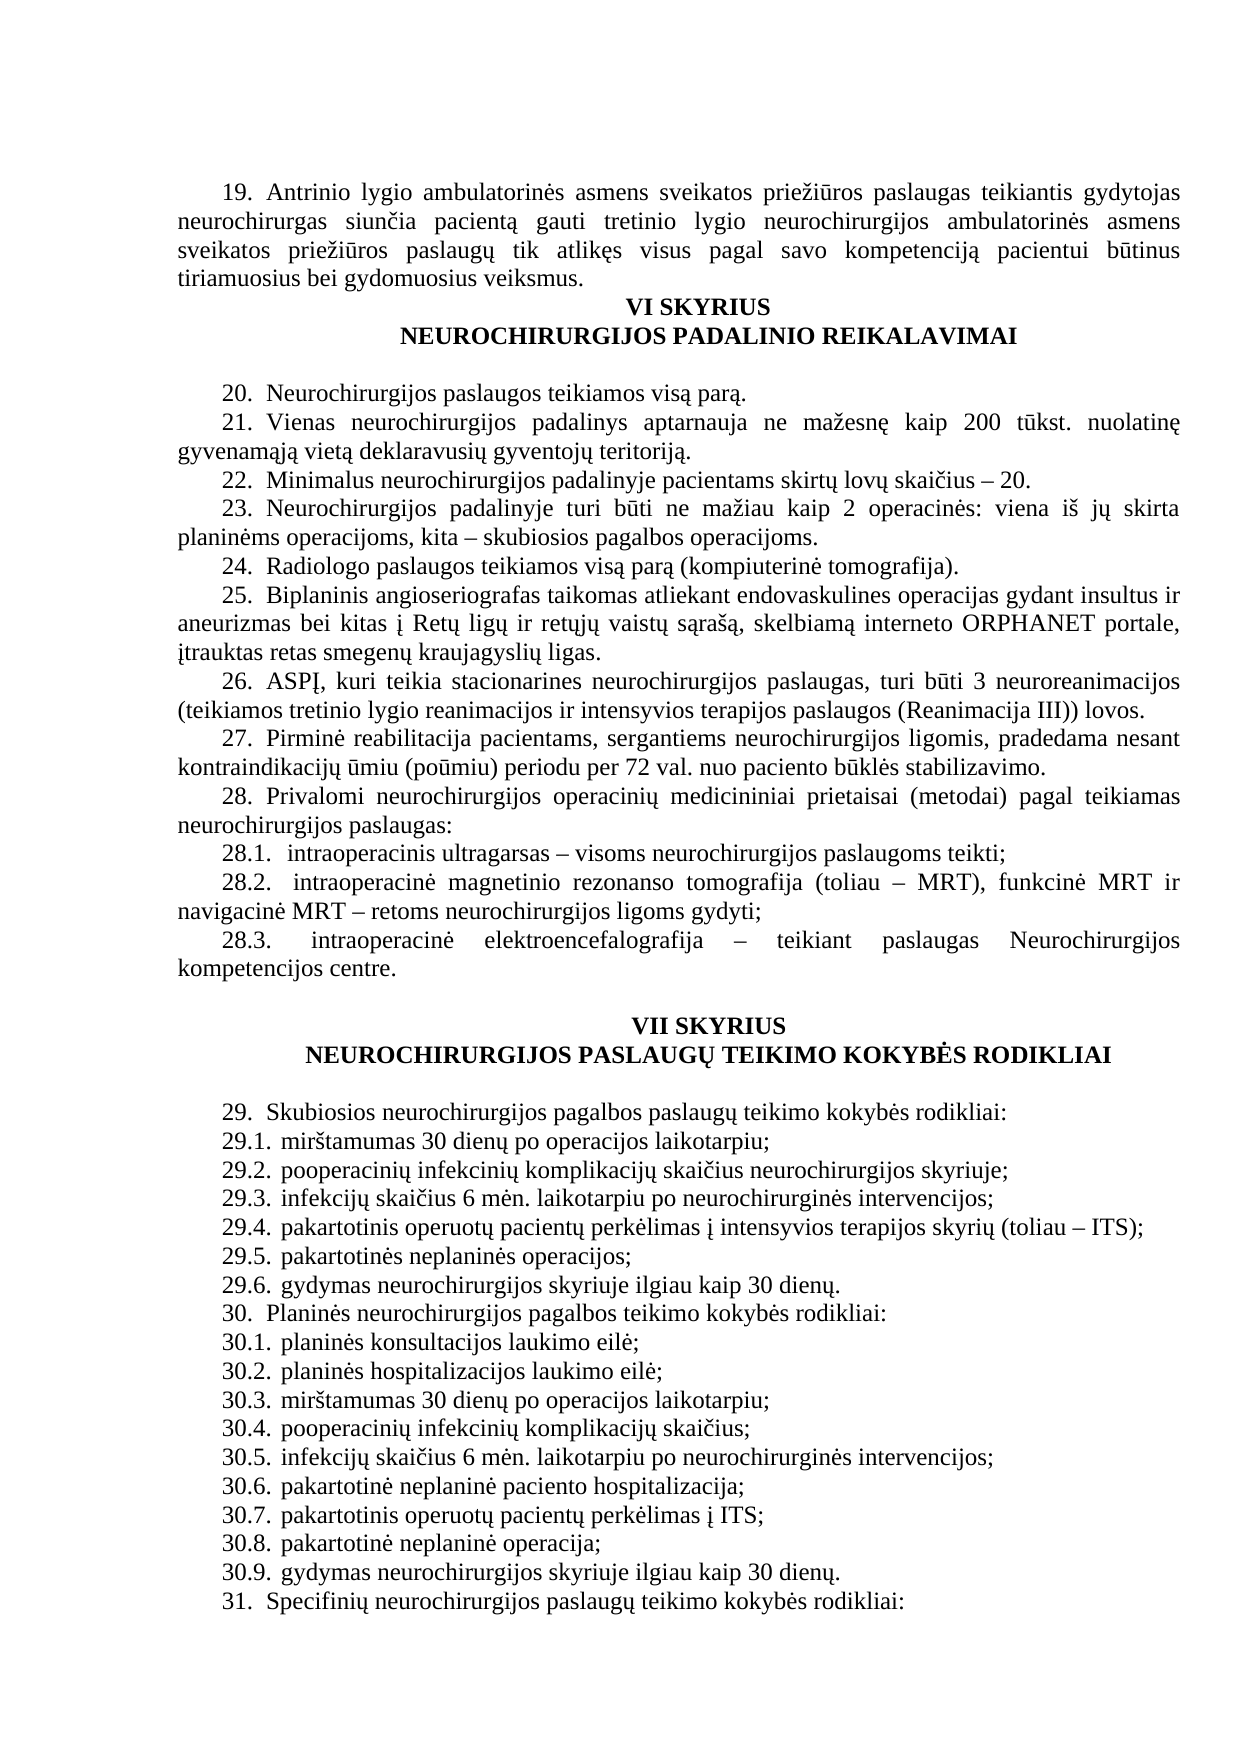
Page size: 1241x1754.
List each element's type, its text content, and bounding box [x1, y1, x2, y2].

text 24. Radiologo paslaugos teikiamos visą parą (kompiuterinė tomografija). [177, 551, 1181, 580]
text 26. ASPĮ, kuri teikia stacionarines neurochirurgijos paslaugas, turi būti 3 neuroreanimacijos (teikiamos tretinio lygio reanimacijos ir intensyvios terapijos paslaugos (Reanimacija III)) lovos. [177, 666, 1181, 723]
text 20. Neurochirurgijos paslaugos teikiamos visą parą. [177, 378, 1181, 407]
text 29.3. infekcijų skaičius 6 mėn. laikotarpiu po neurochirurginės intervencijos; [177, 1183, 1181, 1212]
text 31. Specifinių neurochirurgijos paslaugų teikimo kokybės rodikliai: [177, 1586, 1181, 1615]
text 23. Neurochirurgijos padalinyje turi būti ne mažiau kaip 2 operacinės: viena iš jų skirta planinėms operacijoms, kita – skubiosios pagalbos operacijoms. [177, 493, 1181, 551]
text VII SKYRIUS [236, 1011, 1181, 1040]
text NEUROCHIRURGIJOS PASLAUGŲ TEIKIMO KOKYBĖS RODIKLIAI [236, 1040, 1181, 1068]
text 30.8. pakartotinė neplaninė operacija; [177, 1528, 1181, 1557]
text 30.2. planinės hospitalizacijos laukimo eilė; [177, 1356, 1181, 1385]
text 30.4. pooperacinių infekcinių komplikacijų skaičius; [177, 1413, 1181, 1442]
text 19. Antrinio lygio ambulatorinės asmens sveikatos priežiūros paslaugas teikiantis gydytojas neurochirurgas siunčia pacientą gauti tretinio lygio neurochirurgijos ambulatorinės asmens sveikatos priežiūros paslaugų tik atlikęs visus pagal savo kompetenciją pacientui būtinus tiriamuosius bei gydomuosius veiksmus. [177, 177, 1181, 292]
text 28.3. intraoperacinė elektroencefalografija – teikiant paslaugas Neurochirurgijos kompetencijos centre. [177, 925, 1181, 982]
text 25. Biplaninis angioseriografas taikomas atliekant endovaskulines operacijas gydant insultus ir aneurizmas bei kitas į Retų ligų ir retųjų vaistų sąrašą, skelbiamą interneto ORPHANET portale, įtrauktas retas smegenų kraujagyslių ligas. [177, 580, 1181, 666]
text 29.5. pakartotinės neplaninės operacijos; [177, 1241, 1181, 1270]
text VI SKYRIUS [215, 292, 1181, 321]
text NEUROCHIRURGIJOS PADALINIO REIKALAVIMAI [236, 321, 1181, 350]
text 28.1. intraoperacinis ultragarsas – visoms neurochirurgijos paslaugoms teikti; [177, 838, 1181, 867]
text 29.4. pakartotinis operuotų pacientų perkėlimas į intensyvios terapijos skyrių (toliau – ITS); [177, 1212, 1181, 1241]
text 29. Skubiosios neurochirurgijos pagalbos paslaugų teikimo kokybės rodikliai: [177, 1097, 1181, 1126]
text 21. Vienas neurochirurgijos padalinys aptarnauja ne mažesnę kaip 200 tūkst. nuolatinę gyvenamąją vietą deklaravusių gyventojų teritoriją. [177, 407, 1181, 465]
text 27. Pirminė reabilitacija pacientams, sergantiems neurochirurgijos ligomis, pradedama nesant kontraindikacijų ūmiu (poūmiu) periodu per 72 val. nuo paciento būklės stabilizavimo. [177, 723, 1181, 781]
text 28. Privalomi neurochirurgijos operacinių medicininiai prietaisai (metodai) pagal teikiamas neurochirurgijos paslaugas: [177, 781, 1181, 838]
text 30. Planinės neurochirurgijos pagalbos teikimo kokybės rodikliai: [177, 1298, 1181, 1327]
text 30.9. gydymas neurochirurgijos skyriuje ilgiau kaip 30 dienų. [177, 1557, 1181, 1586]
text 30.3. mirštamumas 30 dienų po operacijos laikotarpiu; [177, 1385, 1181, 1413]
text 22. Minimalus neurochirurgijos padalinyje pacientams skirtų lovų skaičius – 20. [177, 465, 1181, 493]
text 30.6. pakartotinė neplaninė paciento hospitalizacija; [177, 1471, 1181, 1500]
text 30.5. infekcijų skaičius 6 mėn. laikotarpiu po neurochirurginės intervencijos; [177, 1442, 1181, 1471]
text 29.2. pooperacinių infekcinių komplikacijų skaičius neurochirurgijos skyriuje; [177, 1155, 1181, 1183]
text 30.1. planinės konsultacijos laukimo eilė; [177, 1327, 1181, 1356]
text 29.6. gydymas neurochirurgijos skyriuje ilgiau kaip 30 dienų. [177, 1270, 1181, 1298]
text 30.7. pakartotinis operuotų pacientų perkėlimas į ITS; [177, 1500, 1181, 1528]
text 28.2. intraoperacinė magnetinio rezonanso tomografija (toliau – MRT), funkcinė MRT ir navigacinė MRT – retoms neurochirurgijos ligoms gydyti; [177, 867, 1181, 925]
text 29.1. mirštamumas 30 dienų po operacijos laikotarpiu; [177, 1126, 1181, 1155]
